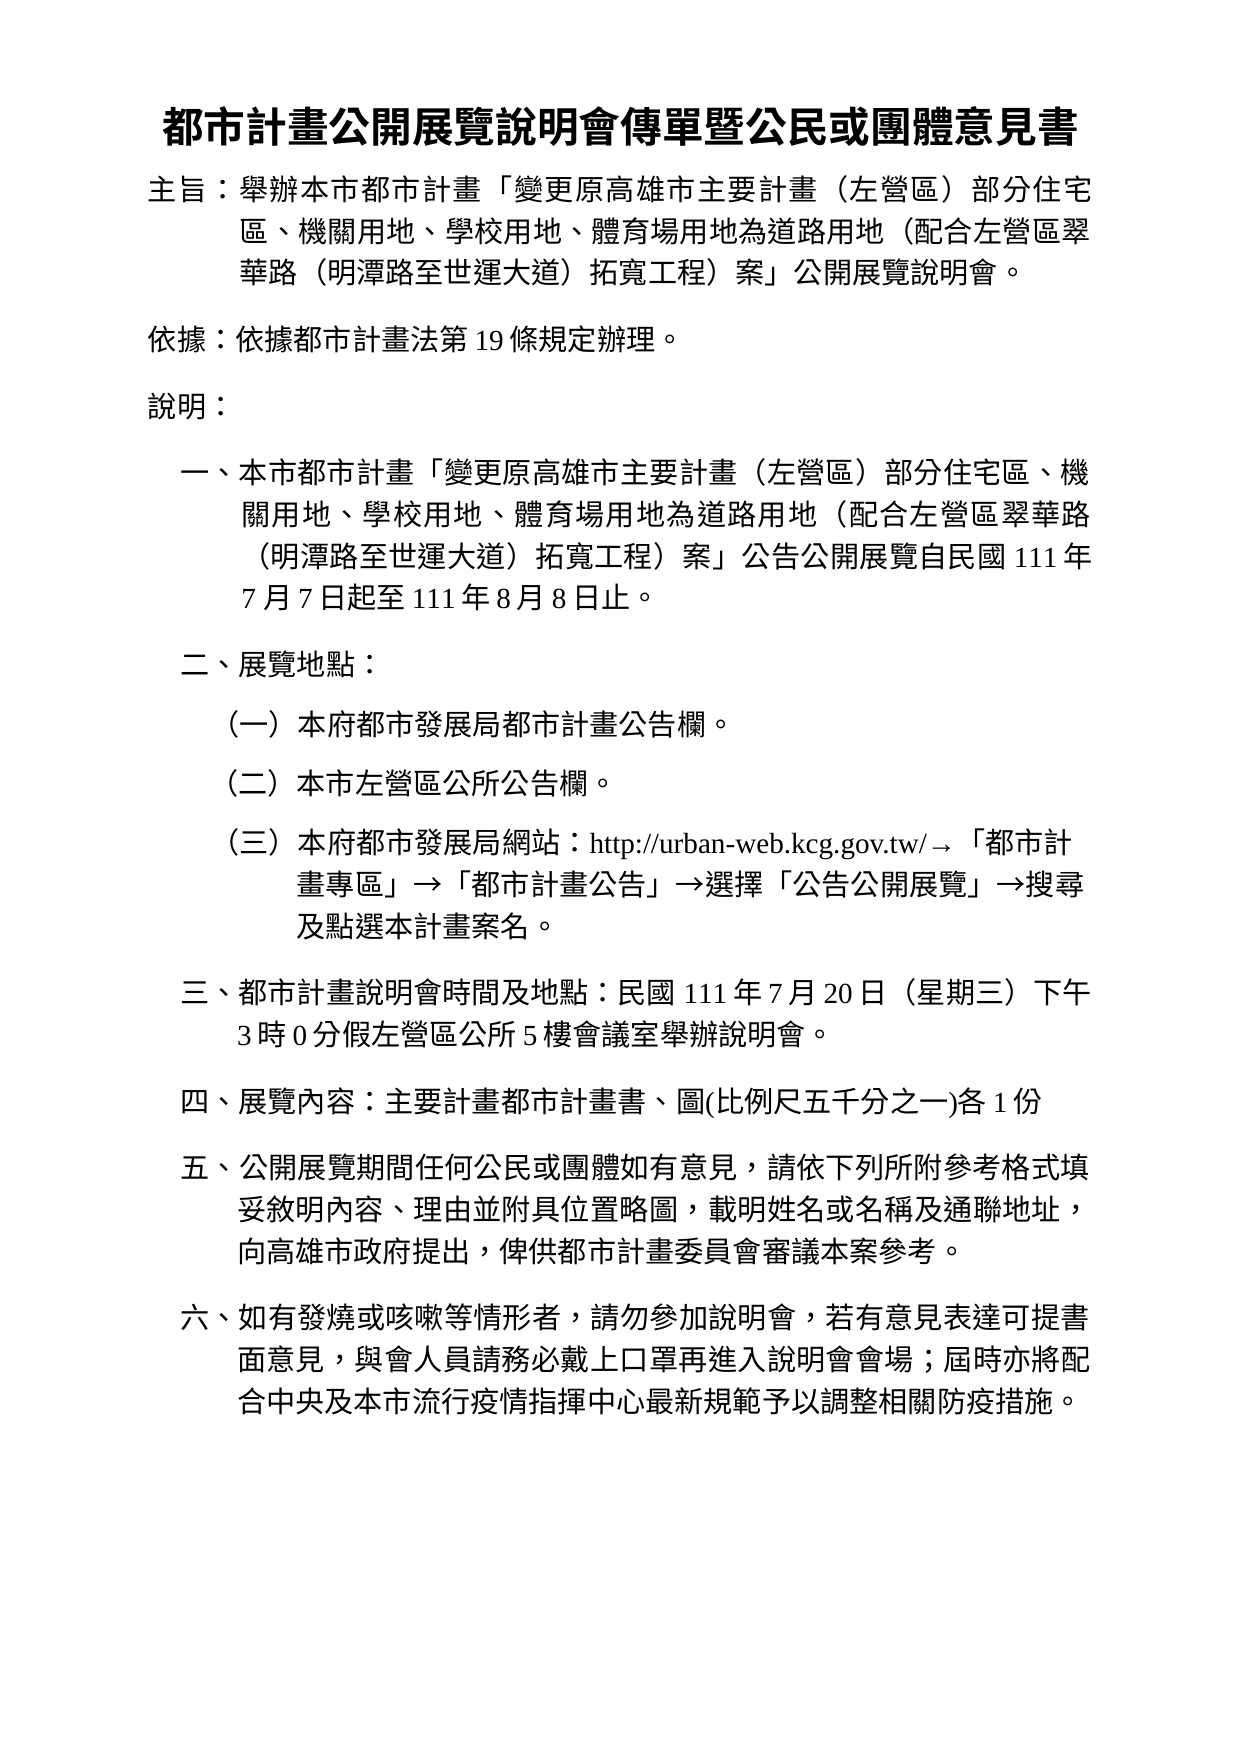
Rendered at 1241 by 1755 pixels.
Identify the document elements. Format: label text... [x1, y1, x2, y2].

text 二、展覽地點： [180, 642, 1093, 684]
text 依據：依據都市計畫法第19條規定辦理。 [148, 317, 1093, 359]
text （一）本府都市發展局都市計畫公告欄。 [210, 702, 1093, 743]
text 六、如有發燒或咳嗽等情形者，請勿參加說明會，若有意見表達可提書面意見，與會人員請務必戴上口罩再進入說明會會場；屆時亦將配合中央及本市流行疫情指揮中心最新規範予以調整相關防疫措施。 [180, 1295, 1093, 1420]
text 一、本市都市計畫「變更原高雄市主要計畫（左營區）部分住宅區、機關用地、學校用地、體育場用地為道路用地（配合左營區翠華路（明潭路至世運大道）拓寬工程）案」公告公開展覽自民國111年7 月7日起至111年8月8日止。 [180, 451, 1093, 617]
text 主旨：舉辦本市都市計畫「變更原高雄市主要計畫（左營區）部分住宅區、機關用地、學校用地、體育場用地為道路用地（配合左營區翠華路（明潭路至世運大道）拓寬工程）案」公開展覽說明會。 [148, 167, 1093, 292]
text （三）本府都市發展局網站：http://urban-web.kcg.gov.tw/→「都市計畫專區」→「都市計畫公告」→選擇「公告公開展覽」→搜尋及點選本計畫案名。 [210, 820, 1093, 945]
text 說明： [148, 384, 1093, 426]
text （二）本市左營區公所公告欄。 [209, 761, 1093, 803]
text 都市計畫公開展覽說明會傳單暨公民或團體意見書 [148, 94, 1093, 155]
text 三、都市計畫說明會時間及地點：民國111年7月20日（星期三）下午3時0分假左營區公所5樓會議室舉辦說明會。 [180, 970, 1093, 1054]
text 四、展覽內容：主要計畫都市計畫書、圖(比例尺五千分之一)各1份 [180, 1079, 1093, 1120]
text 五、公開展覽期間任何公民或團體如有意見，請依下列所附參考格式填妥敘明內容、理由並附具位置略圖，載明姓名或名稱及通聯地址，向高雄市政府提出，俾供都市計畫委員會審議本案參考。 [180, 1145, 1093, 1270]
